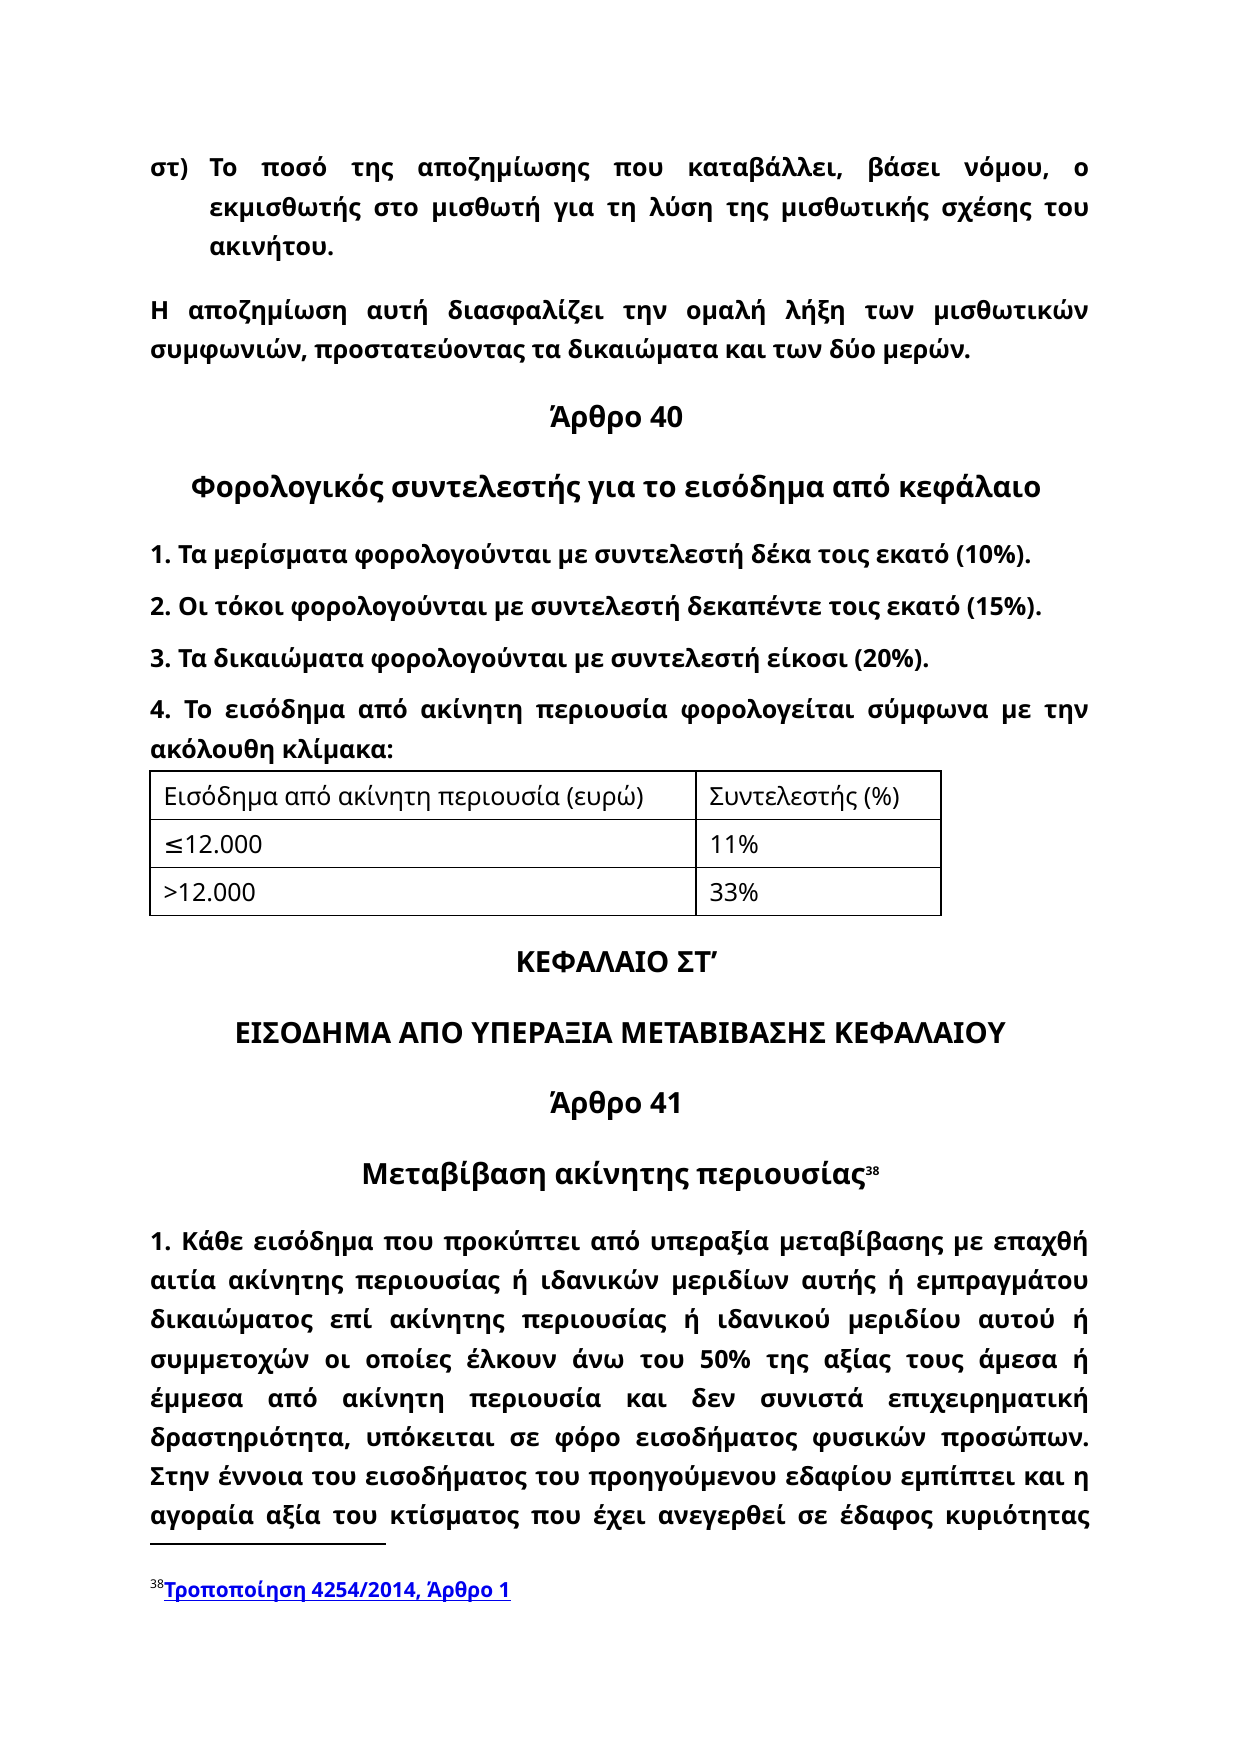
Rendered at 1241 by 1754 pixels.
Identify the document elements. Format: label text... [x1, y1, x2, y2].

subtitle ΕΙΣΟΔΗΜΑ ΑΠΟ ΥΠΕΡΑΞΙΑ ΜΕΤΑΒΙΒΑΣΗΣ ΚΕΦΑΛΑΙΟΥ [150, 1012, 1090, 1052]
table_cell 11% [697, 820, 940, 867]
table_header Εισόδημα από ακίνητη περιουσία (ευρώ) [151, 772, 695, 818]
text Η αποζημίωση αυτή διασφαλίζει την ομαλή λήξη των μισθωτικών συμφωνιών, προστατεύοντας τα δικαιώματα και των δύο μερών. [150, 292, 1090, 366]
subtitle Μεταβίβαση ακίνητης περιουσίας [150, 1153, 1090, 1193]
text 3. Τα δικαιώματα φορολογούνται με συντελεστή είκοσι (20%). [150, 640, 1090, 674]
text Τροποποίηση 4254/2014, Άρθρο 1 [150, 1576, 1090, 1604]
list στ) Το ποσό της αποζημίωσης που καταβάλλει, βάσει νόμου, ο εκμισθωτής στο μισθωτή για τη λύση της μισθωτικής σχέσης του ακινήτου. [150, 150, 1090, 262]
text 4. Το εισόδημα από ακίνητη περιουσία φορολογείται σύμφωνα με την ακόλουθη κλίμακα: [150, 692, 1090, 765]
subtitle ΚΕΦΑΛΑΙΟ ΣΤ’ [150, 941, 1090, 981]
subtitle Άρθρο 41 [150, 1083, 1090, 1122]
table_cell >12.000 [151, 868, 695, 915]
table_cell ≤12.000 [151, 820, 695, 867]
text 1. Κάθε εισόδημα που προκύπτει από υπεραξία μεταβίβασης με επαχθή αιτία ακίνητης περιουσίας ή ιδανικών μεριδίων αυτής ή εμπραγμάτου δικαιώματος επί ακίνητης περιουσίας ή ιδανικού μεριδίου αυτού ή συμμετοχών οι οποίες έλκουν άνω του 50% της αξίας τους άμεσα ή έμμεσα από ακίνητη περιουσία και δεν συνιστά επιχειρηματική δραστηριότητα, υπόκειται σε φόρο εισοδήματος φυσικών προσώπων. Στην έννοια του εισοδήματος του προηγούμενου εδαφίου εμπίπτει και η αγοραία αξία του κτίσματος που έχει ανεγερθεί σε έδαφος κυριότητας [150, 1224, 1090, 1532]
text 1. Τα μερίσματα φορολογούνται με συντελεστή δέκα τοις εκατό (10%). [150, 537, 1090, 571]
table_cell 33% [697, 868, 940, 915]
text 2. Οι τόκοι φορολογούνται με συντελεστή δεκαπέντε τοις εκατό (15%). [150, 589, 1090, 623]
subtitle Φορολογικός συντελεστής για το εισόδημα από κεφάλαιο [150, 466, 1090, 506]
subtitle Άρθρο 40 [150, 396, 1090, 436]
table_header Συντελεστής (%) [697, 772, 940, 818]
